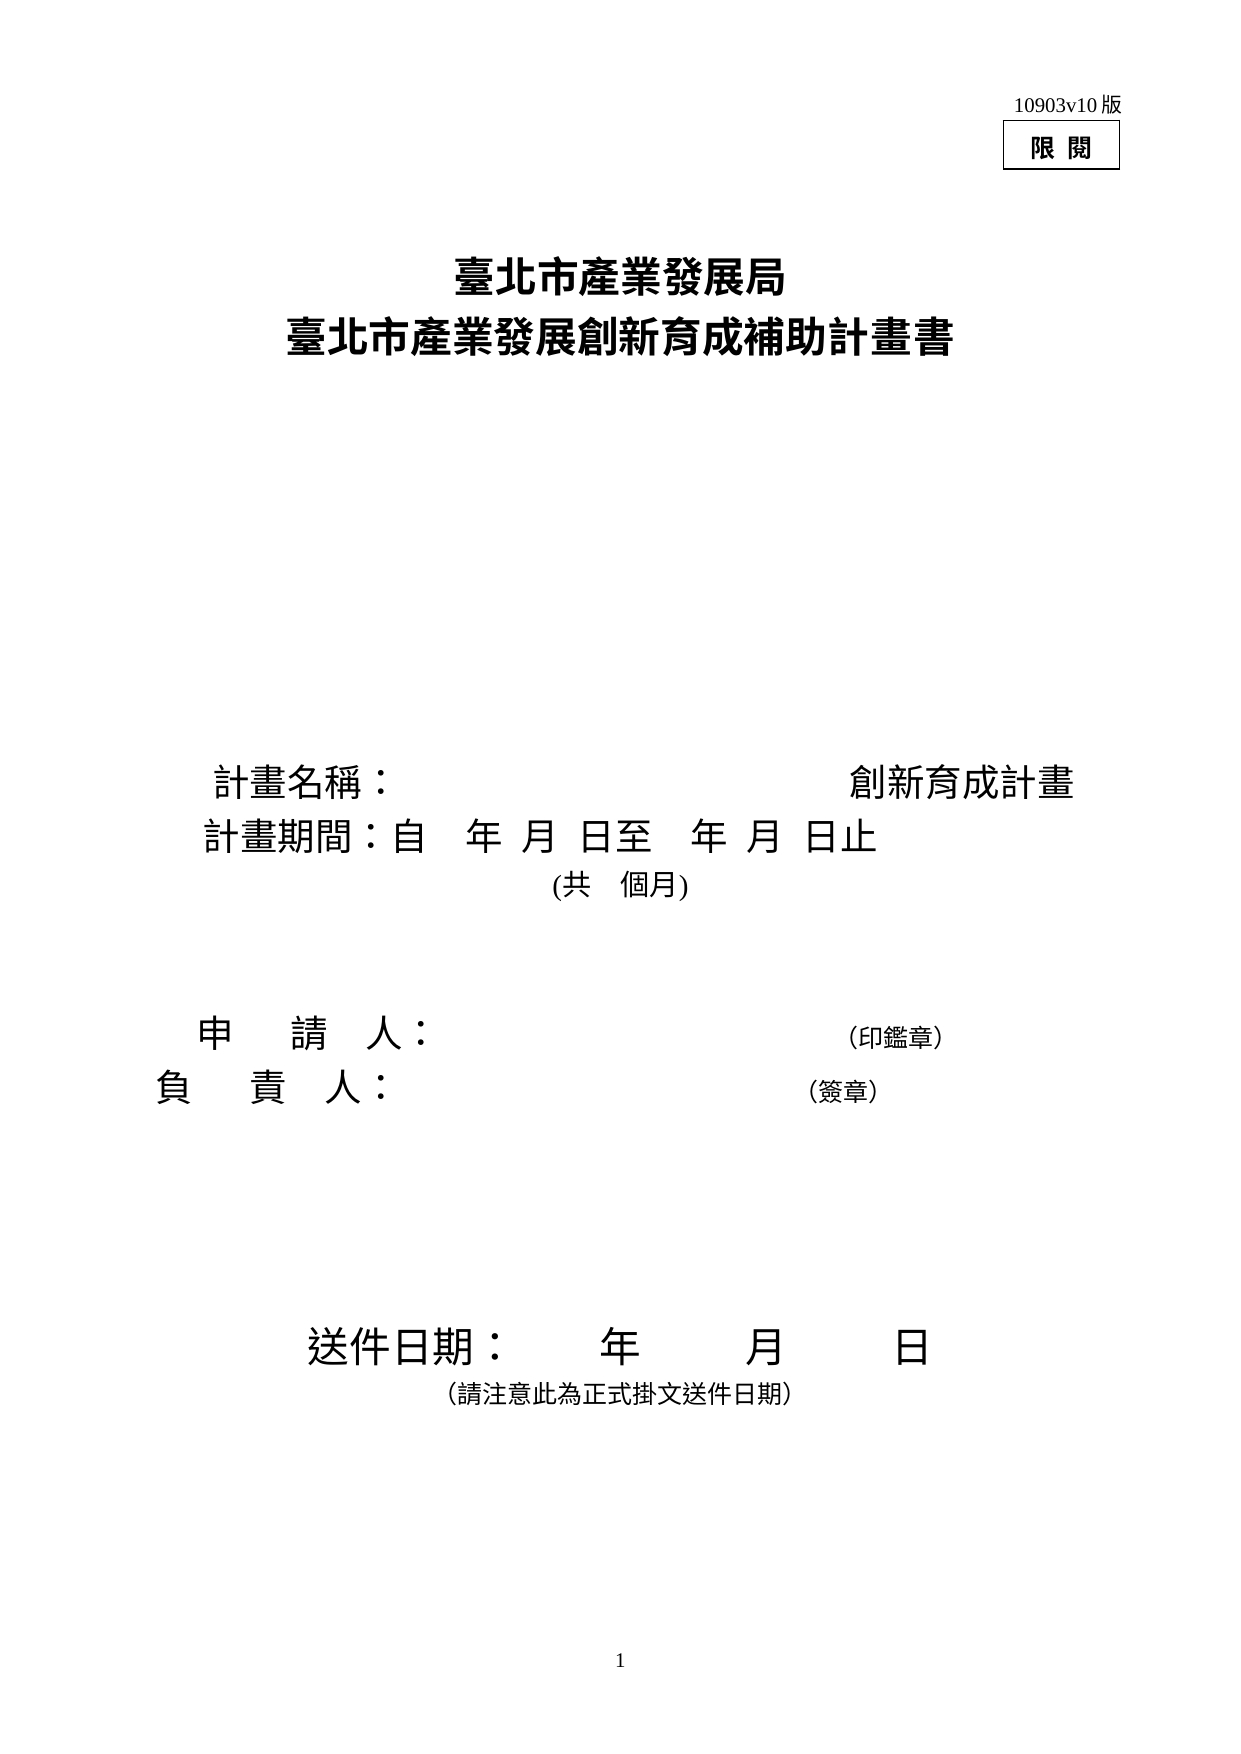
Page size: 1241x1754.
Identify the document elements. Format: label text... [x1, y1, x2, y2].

text 送件日期： 年 月 日 [118, 1314, 1122, 1374]
text 臺北市產業發展局 [118, 244, 1122, 304]
text (共 個月) [118, 861, 1122, 903]
text 臺北市產業發展創新育成補助計畫書 [118, 304, 1122, 364]
text 負 責 人： （簽章） [118, 1058, 1122, 1113]
text 計畫期間：自 年 月 日至 年 月 日止 [118, 807, 1122, 861]
text 限 閱 [1019, 129, 1104, 161]
text （請注意此為正式掛文送件日期） [118, 1374, 1122, 1410]
text 申 請 人： （印鑑章） [118, 1004, 1122, 1058]
text 計畫名稱： 創新育成計畫 [118, 753, 1122, 807]
